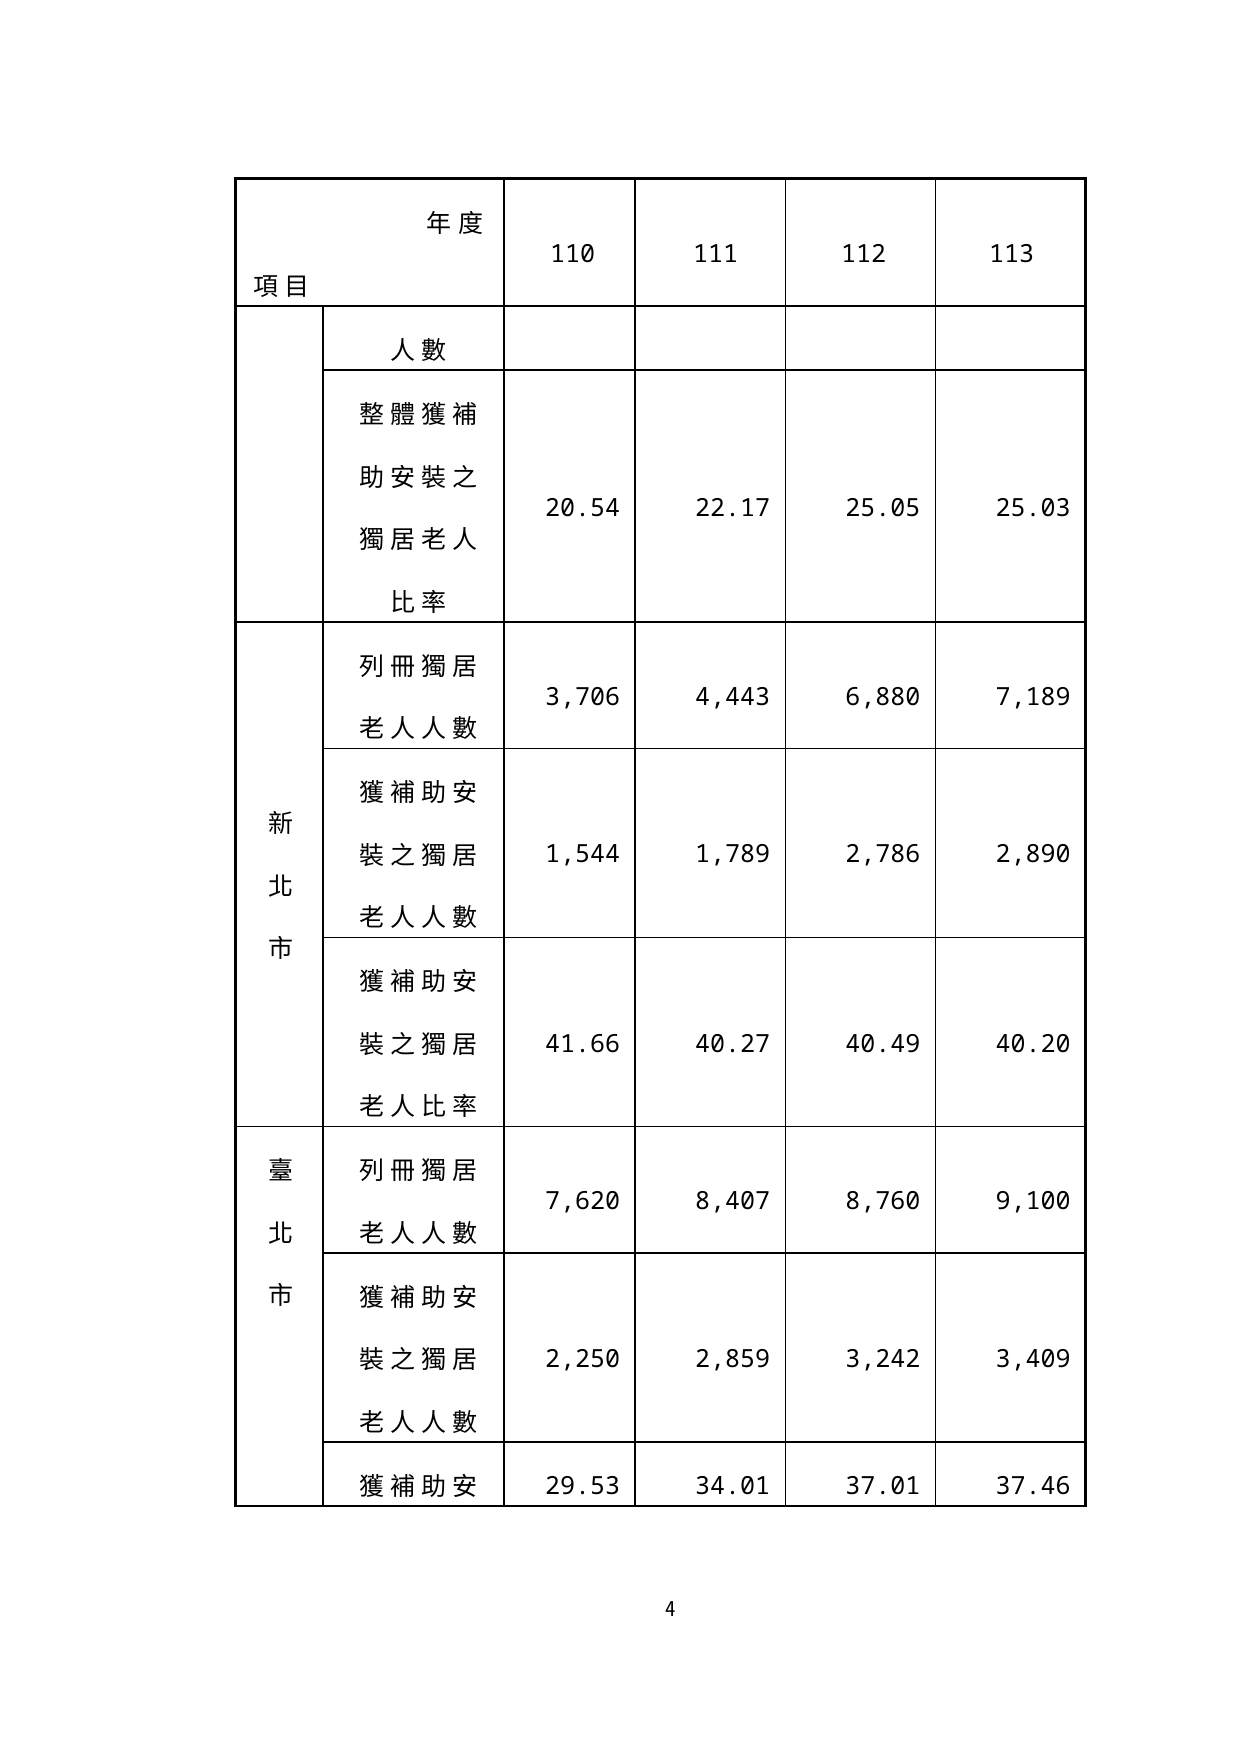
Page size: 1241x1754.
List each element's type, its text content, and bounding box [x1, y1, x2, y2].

table_cell 9,100 [936, 1127, 1084, 1252]
table_cell 20.54 [505, 371, 634, 621]
table_cell 6,880 [786, 623, 935, 747]
table_header 年度 項目 [237, 180, 503, 305]
table_header 110 [505, 180, 634, 305]
table_cell 新北市 [237, 623, 322, 1126]
table_cell 22.17 [636, 371, 785, 621]
table_cell 1,544 [505, 749, 634, 937]
table_cell [237, 307, 322, 621]
table_cell 40.27 [636, 938, 785, 1126]
table_cell 34.01 [636, 1443, 785, 1505]
table_cell 2,786 [786, 749, 935, 937]
table_header 113 [936, 180, 1084, 305]
table_cell 3,409 [936, 1254, 1084, 1441]
table_cell 整體獲補助安裝之獨居老人比率 [324, 371, 503, 621]
table_cell 25.03 [936, 371, 1084, 621]
table_cell 獲補助安裝之獨居老人人數 [324, 749, 503, 937]
table_cell 人數 [324, 307, 503, 369]
table_cell [505, 307, 634, 369]
table_cell 獲補助安 [324, 1443, 503, 1505]
table_cell 7,620 [505, 1127, 634, 1252]
table_cell 41.66 [505, 938, 634, 1126]
table_cell 獲補助安裝之獨居老人比率 [324, 938, 503, 1126]
table_cell 2,859 [636, 1254, 785, 1441]
table_cell 1,789 [636, 749, 785, 937]
table_header 111 [636, 180, 785, 305]
table_cell 3,242 [786, 1254, 935, 1441]
table_cell [786, 307, 935, 369]
table_cell 8,760 [786, 1127, 935, 1252]
table_cell 3,706 [505, 623, 634, 747]
table_cell 列冊獨居 老人人數 [324, 1127, 503, 1252]
table_cell 獲補助安裝之獨居老人人數 [324, 1254, 503, 1441]
table_cell 40.20 [936, 938, 1084, 1126]
table_cell 29.53 [505, 1443, 634, 1505]
table_cell 37.01 [786, 1443, 935, 1505]
table_cell [936, 307, 1084, 369]
table_cell 40.49 [786, 938, 935, 1126]
table_cell 4,443 [636, 623, 785, 747]
table_cell 7,189 [936, 623, 1084, 747]
table_cell 臺北市 [237, 1127, 322, 1505]
table_cell 25.05 [786, 371, 935, 621]
table_cell 8,407 [636, 1127, 785, 1252]
table_header 112 [786, 180, 935, 305]
table_cell 列冊獨居 老人人數 [324, 623, 503, 747]
table_cell 2,250 [505, 1254, 634, 1441]
table_cell 2,890 [936, 749, 1084, 937]
table_cell 37.46 [936, 1443, 1084, 1505]
table_cell [636, 307, 785, 369]
